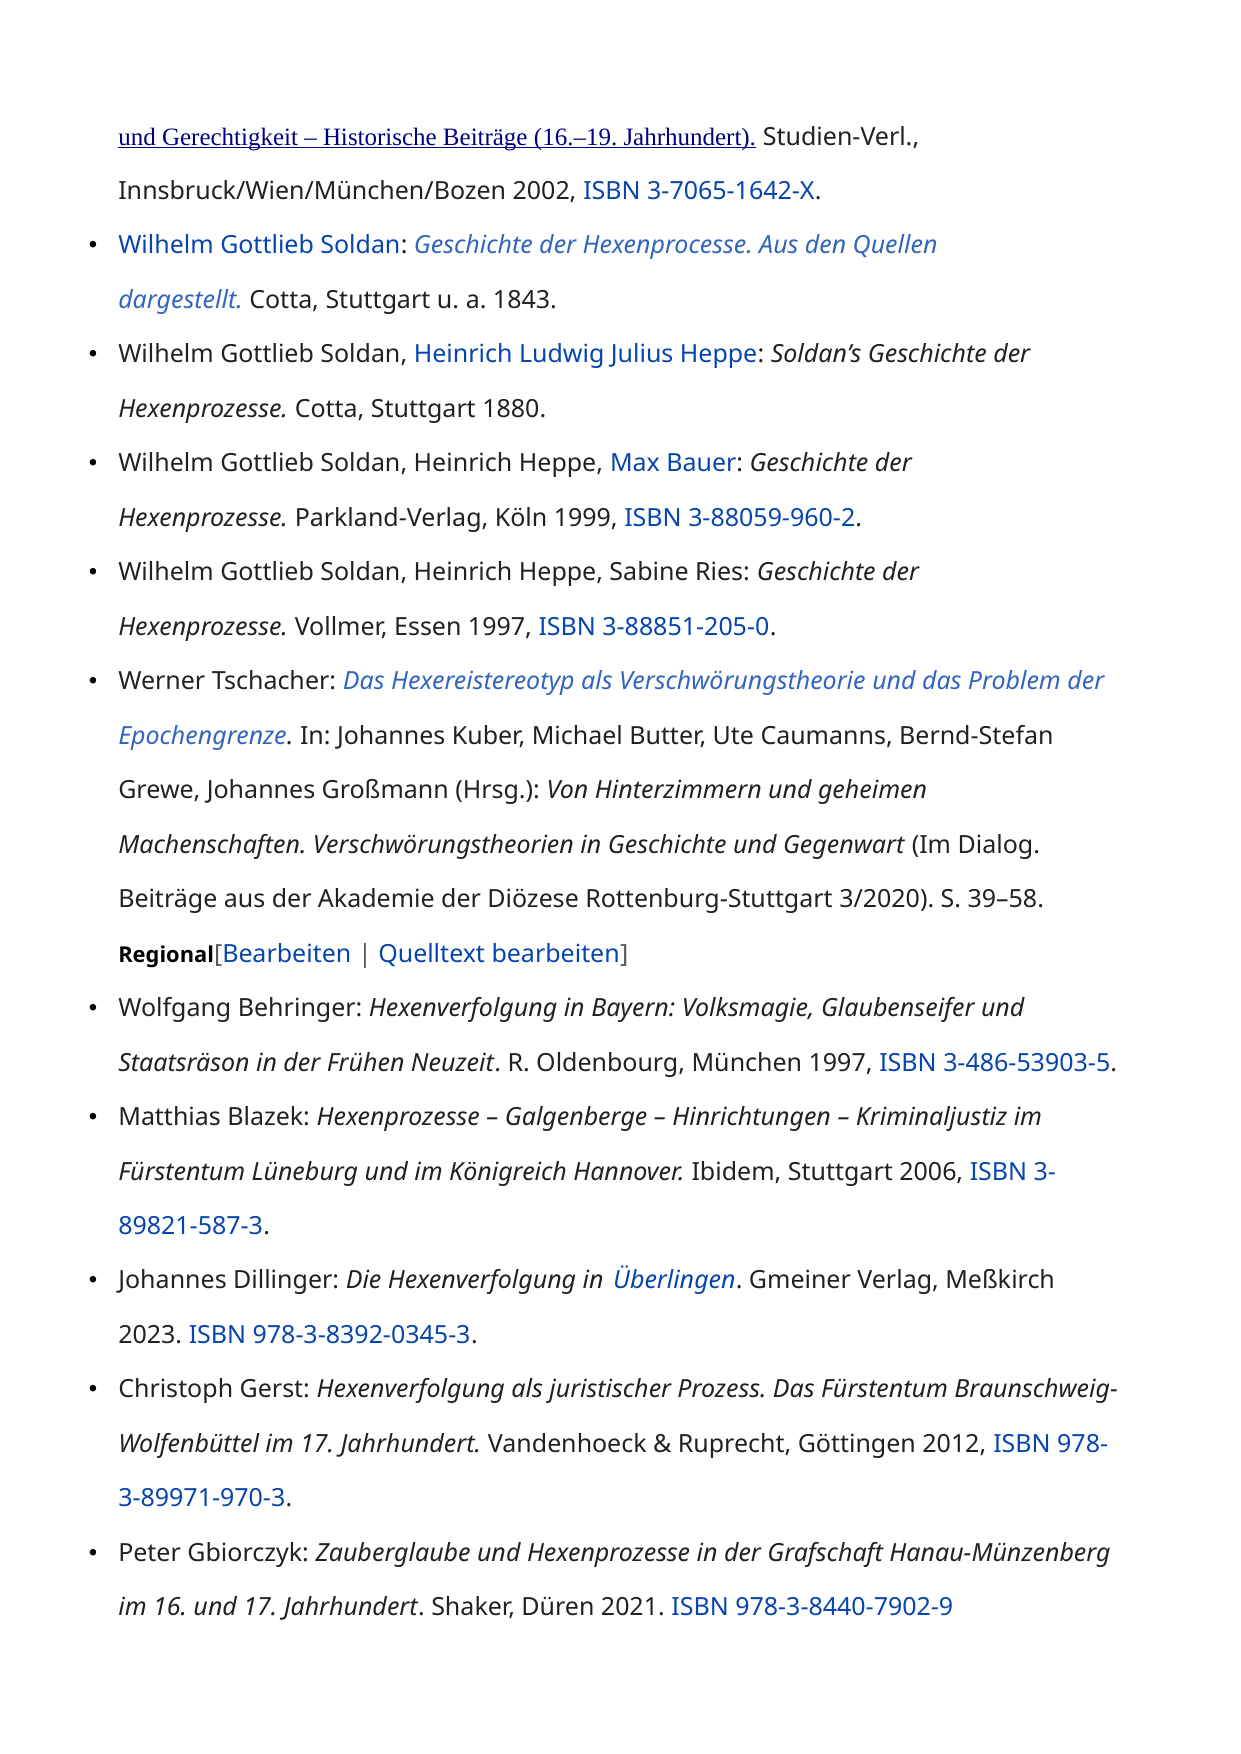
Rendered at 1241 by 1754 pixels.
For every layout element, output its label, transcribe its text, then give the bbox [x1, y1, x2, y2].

list Wilhelm Gottlieb Soldan, Heinrich Heppe, Sabine Ries: Geschichte der Hexenprozesse. Vollmer, Essen 1997, ISBN 3-88851-205-0. [118, 554, 1122, 642]
list Johannes Dillinger: Die Hexenverfolgung in Überlingen. Gmeiner Verlag, Meßkirch 2023. ISBN 978-3-8392-0345-3. [118, 1262, 1122, 1351]
list Wilhelm Gottlieb Soldan, Heinrich Heppe, Max Bauer: Geschichte der Hexenprozesse. Parkland-Verlag, Köln 1999, ISBN 3-88059-960-2. [118, 445, 1122, 533]
list Wilhelm Gottlieb Soldan: Geschichte der Hexenprocesse. Aus den Quellen dargestellt. Cotta, Stuttgart u. a. 1843. [118, 227, 1122, 316]
list Christoph Gerst: Hexenverfolgung als juristischer Prozess. Das Fürstentum Braunschweig-Wolfenbüttel im 17. Jahrhundert. Vandenhoeck & Ruprecht, Göttingen 2012, ISBN 978-3-89971-970-3. [118, 1371, 1122, 1514]
list und Gerechtigkeit – Historische Beiträge (16.–19. Jahrhundert). Studien-Verl., Innsbruck/Wien/München/Bozen 2002, ISBN 3-7065-1642-X. [118, 118, 1122, 207]
list Peter Gbiorczyk: Zauberglaube und Hexenprozesse in der Grafschaft Hanau-Münzenberg im 16. und 17. Jahrhundert. Shaker, Düren 2021. ISBN 978-3-8440-7902-9 [118, 1534, 1122, 1623]
list Werner Tschacher: Das Hexereistereotyp als Verschwörungstheorie und das Problem der Epochengrenze. In: Johannes Kuber, Michael Butter, Ute Caumanns, Bernd-Stefan Grewe, Johannes Großmann (Hrsg.): Von Hinterzimmern und geheimen Machenschaften. Verschwörungstheorien in Geschichte und Gegenwart (Im Dialog. Beiträge aus der Akademie der Diözese Rottenburg-Stuttgart 3/2020). S. 39–58. [118, 663, 1122, 915]
list Matthias Blazek: Hexenprozesse – Galgenberge – Hinrichtungen – Kriminaljustiz im Fürstentum Lüneburg und im Königreich Hannover. Ibidem, Stuttgart 2006, ISBN 3-89821-587-3. [118, 1099, 1122, 1242]
subtitle Regional[Bearbeiten | Quelltext bearbeiten] [118, 935, 1122, 969]
list Wolfgang Behringer: Hexenverfolgung in Bayern: Volksmagie, Glaubenseifer und Staatsräson in der Frühen Neuzeit. R. Oldenbourg, München 1997, ISBN 3-486-53903-5. [118, 990, 1122, 1078]
list Wilhelm Gottlieb Soldan, Heinrich Ludwig Julius Heppe: Soldan’s Geschichte der Hexenprozesse. Cotta, Stuttgart 1880. [118, 336, 1122, 424]
